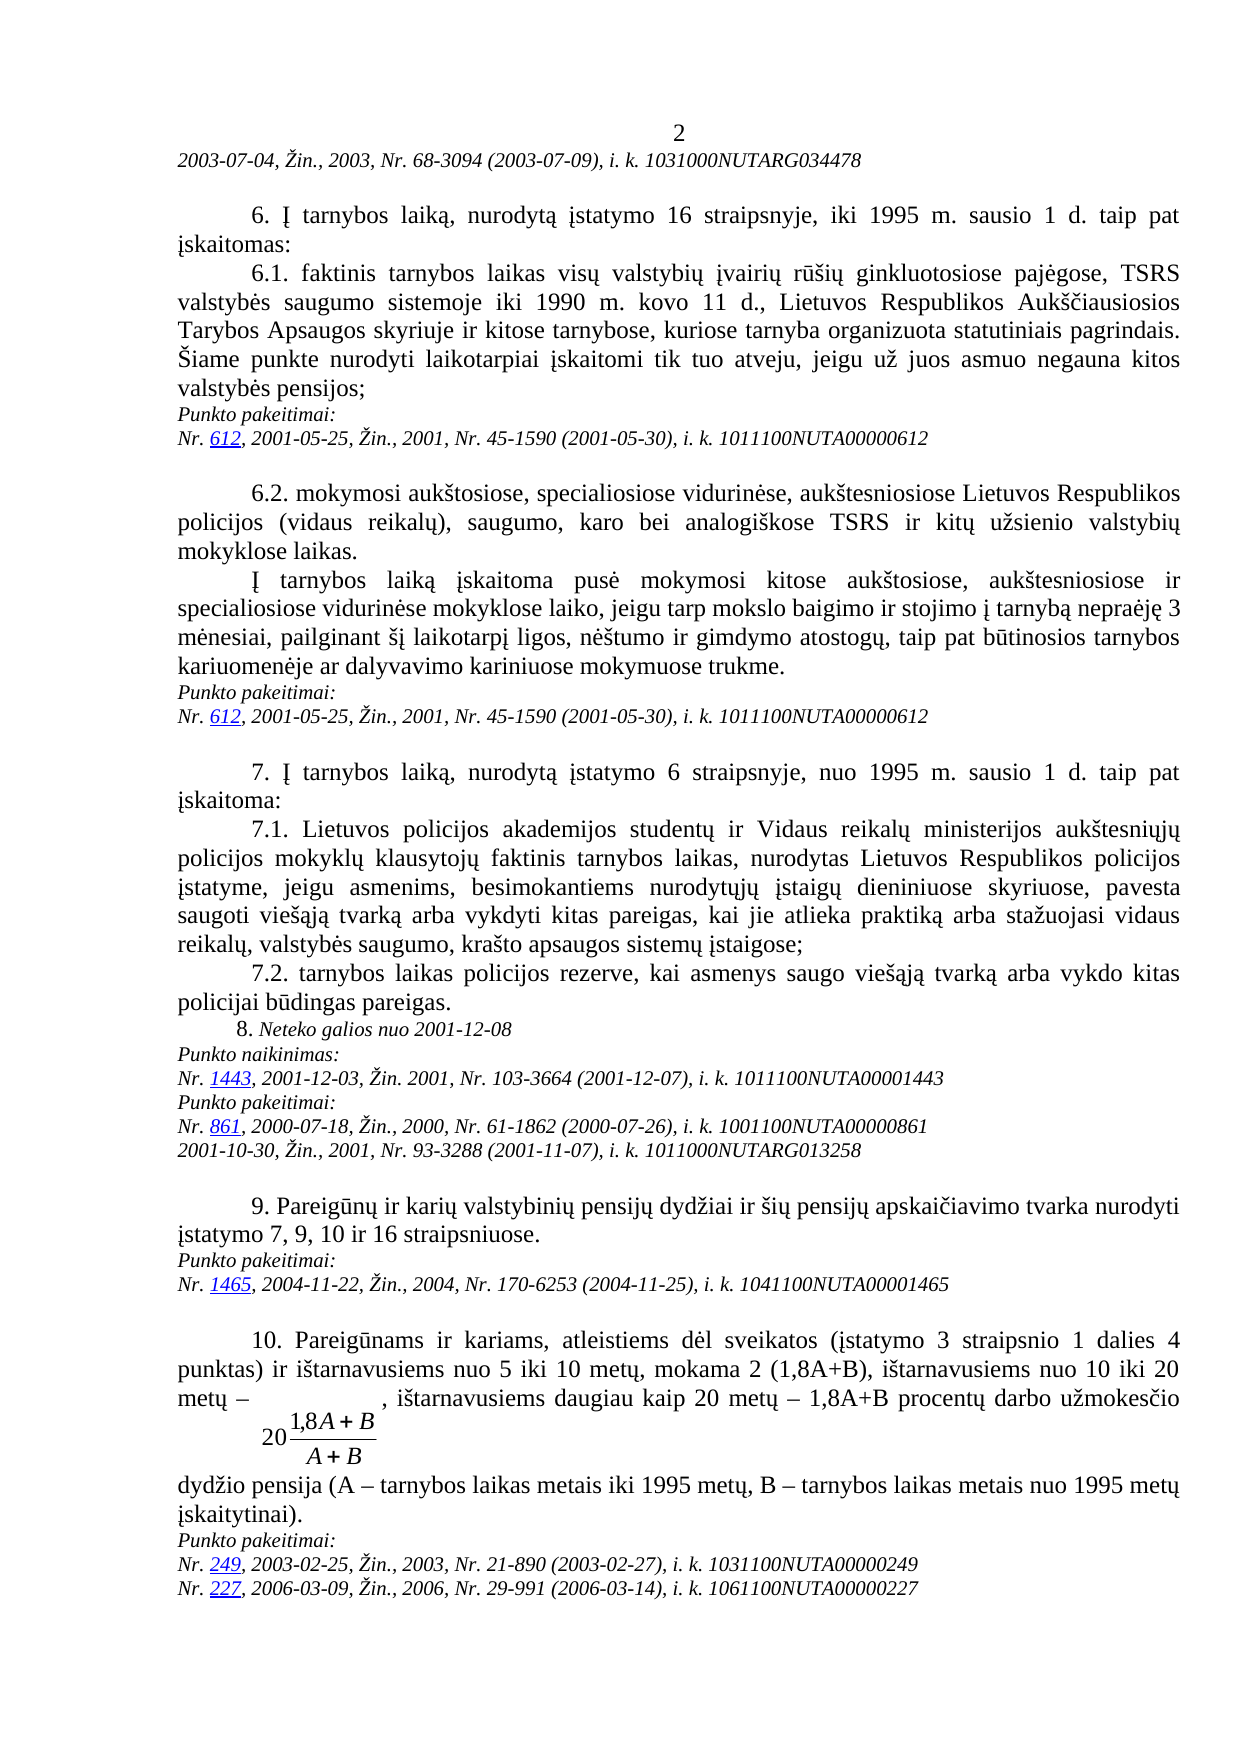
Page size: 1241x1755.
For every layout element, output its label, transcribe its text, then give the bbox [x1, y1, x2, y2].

text 6.2. mokymosi aukštosiose, specialiosiose vidurinėse, aukštesniosiose Lietuvos Respublikos policijos (vidaus reikalų), saugumo, karo bei analogiškose TSRS ir kitų užsienio valstybių mokyklose laikas. [177, 478, 1181, 565]
text Nr. 861, 2000-07-18, Žin., 2000, Nr. 61-1862 (2000-07-26), i. k. 1001100NUTA00000861 [177, 1114, 1181, 1138]
text Nr. 1465, 2004-11-22, Žin., 2004, Nr. 170-6253 (2004-11-25), i. k. 1041100NUTA00001465 [177, 1272, 1181, 1296]
text 8. Neteko galios nuo 2001-12-08 [177, 1015, 1181, 1042]
text Nr. 249, 2003-02-25, Žin., 2003, Nr. 21-890 (2003-02-27), i. k. 1031100NUTA00000249 [177, 1552, 1181, 1576]
text Punkto pakeitimai: [177, 402, 1181, 426]
text 2001-10-30, Žin., 2001, Nr. 93-3288 (2001-11-07), i. k. 1011000NUTARG013258 [177, 1138, 1181, 1162]
text 7.2. tarnybos laikas policijos rezerve, kai asmenys saugo viešąją tvarką arba vykdo kitas policijai būdingas pareigas. [177, 958, 1181, 1015]
text Punkto pakeitimai: [177, 1528, 1181, 1552]
text 6.1. faktinis tarnybos laikas visų valstybių įvairių rūšių ginkluotosiose pajėgose, TSRS valstybės saugumo sistemoje iki 1990 m. kovo 11 d., Lietuvos Respublikos Aukščiausiosios Tarybos Apsaugos skyriuje ir kitose tarnybose, kuriose tarnyba organizuota statutiniais pagrindais. Šiame punkte nurodyti laikotarpiai įskaitomi tik tuo atveju, jeigu už juos asmuo negauna kitos valstybės pensijos; [177, 258, 1181, 402]
text 10. Pareigūnams ir kariams, atleistiems dėl sveikatos (įstatymo 3 straipsnio 1 dalies 4 punktas) ir ištarnavusiems nuo 5 iki 10 metų, mokama 2 (1,8A+B), ištarnavusiems nuo 10 iki 20 metų – , ištarnavusiems daugiau kaip 20 metų – 1,8A+B procentų darbo užmokesčio dydžio pensija (A – tarnybos laikas metais iki 1995 metų, B – tarnybos laikas metais nuo 1995 metų įskaitytinai). [177, 1325, 1181, 1528]
text Punkto pakeitimai: [177, 680, 1181, 704]
text Nr. 612, 2001-05-25, Žin., 2001, Nr. 45-1590 (2001-05-30), i. k. 1011100NUTA00000612 [177, 426, 1181, 450]
text Į tarnybos laiką įskaitoma pusė mokymosi kitose aukštosiose, aukštesniosiose ir specialiosiose vidurinėse mokyklose laiko, jeigu tarp mokslo baigimo ir stojimo į tarnybą nepraėję 3 mėnesiai, pailginant šį laikotarpį ligos, nėštumo ir gimdymo atostogų, taip pat būtinosios tarnybos kariuomenėje ar dalyvavimo kariniuose mokymuose trukme. [177, 565, 1181, 680]
text Nr. 612, 2001-05-25, Žin., 2001, Nr. 45-1590 (2001-05-30), i. k. 1011100NUTA00000612 [177, 704, 1181, 728]
text 9. Pareigūnų ir karių valstybinių pensijų dydžiai ir šių pensijų apskaičiavimo tvarka nurodyti įstatymo 7, 9, 10 ir 16 straipsniuose. [177, 1191, 1181, 1248]
text 2003-07-04, Žin., 2003, Nr. 68-3094 (2003-07-09), i. k. 1031000NUTARG034478 [177, 148, 1181, 172]
text Punkto naikinimas: [177, 1042, 1181, 1066]
text Punkto pakeitimai: [177, 1090, 1181, 1114]
text Punkto pakeitimai: [177, 1248, 1181, 1272]
text 7.1. Lietuvos policijos akademijos studentų ir Vidaus reikalų ministerijos aukštesniųjų policijos mokyklų klausytojų faktinis tarnybos laikas, nurodytas Lietuvos Respublikos policijos įstatyme, jeigu asmenims, besimokantiems nurodytųjų įstaigų dieniniuose skyriuose, pavesta saugoti viešąją tvarką arba vykdyti kitas pareigas, kai jie atlieka praktiką arba stažuojasi vidaus reikalų, valstybės saugumo, krašto apsaugos sistemų įstaigose; [177, 814, 1181, 958]
text Nr. 227, 2006-03-09, Žin., 2006, Nr. 29-991 (2006-03-14), i. k. 1061100NUTA00000227 [177, 1576, 1181, 1600]
text 6. Į tarnybos laiką, nurodytą įstatymo 16 straipsnyje, iki 1995 m. sausio 1 d. taip pat įskaitomas: [177, 200, 1181, 258]
text Nr. 1443, 2001-12-03, Žin. 2001, Nr. 103-3664 (2001-12-07), i. k. 1011100NUTA00001443 [177, 1066, 1181, 1090]
text 7. Į tarnybos laiką, nurodytą įstatymo 6 straipsnyje, nuo 1995 m. sausio 1 d. taip pat įskaitoma: [177, 757, 1181, 814]
